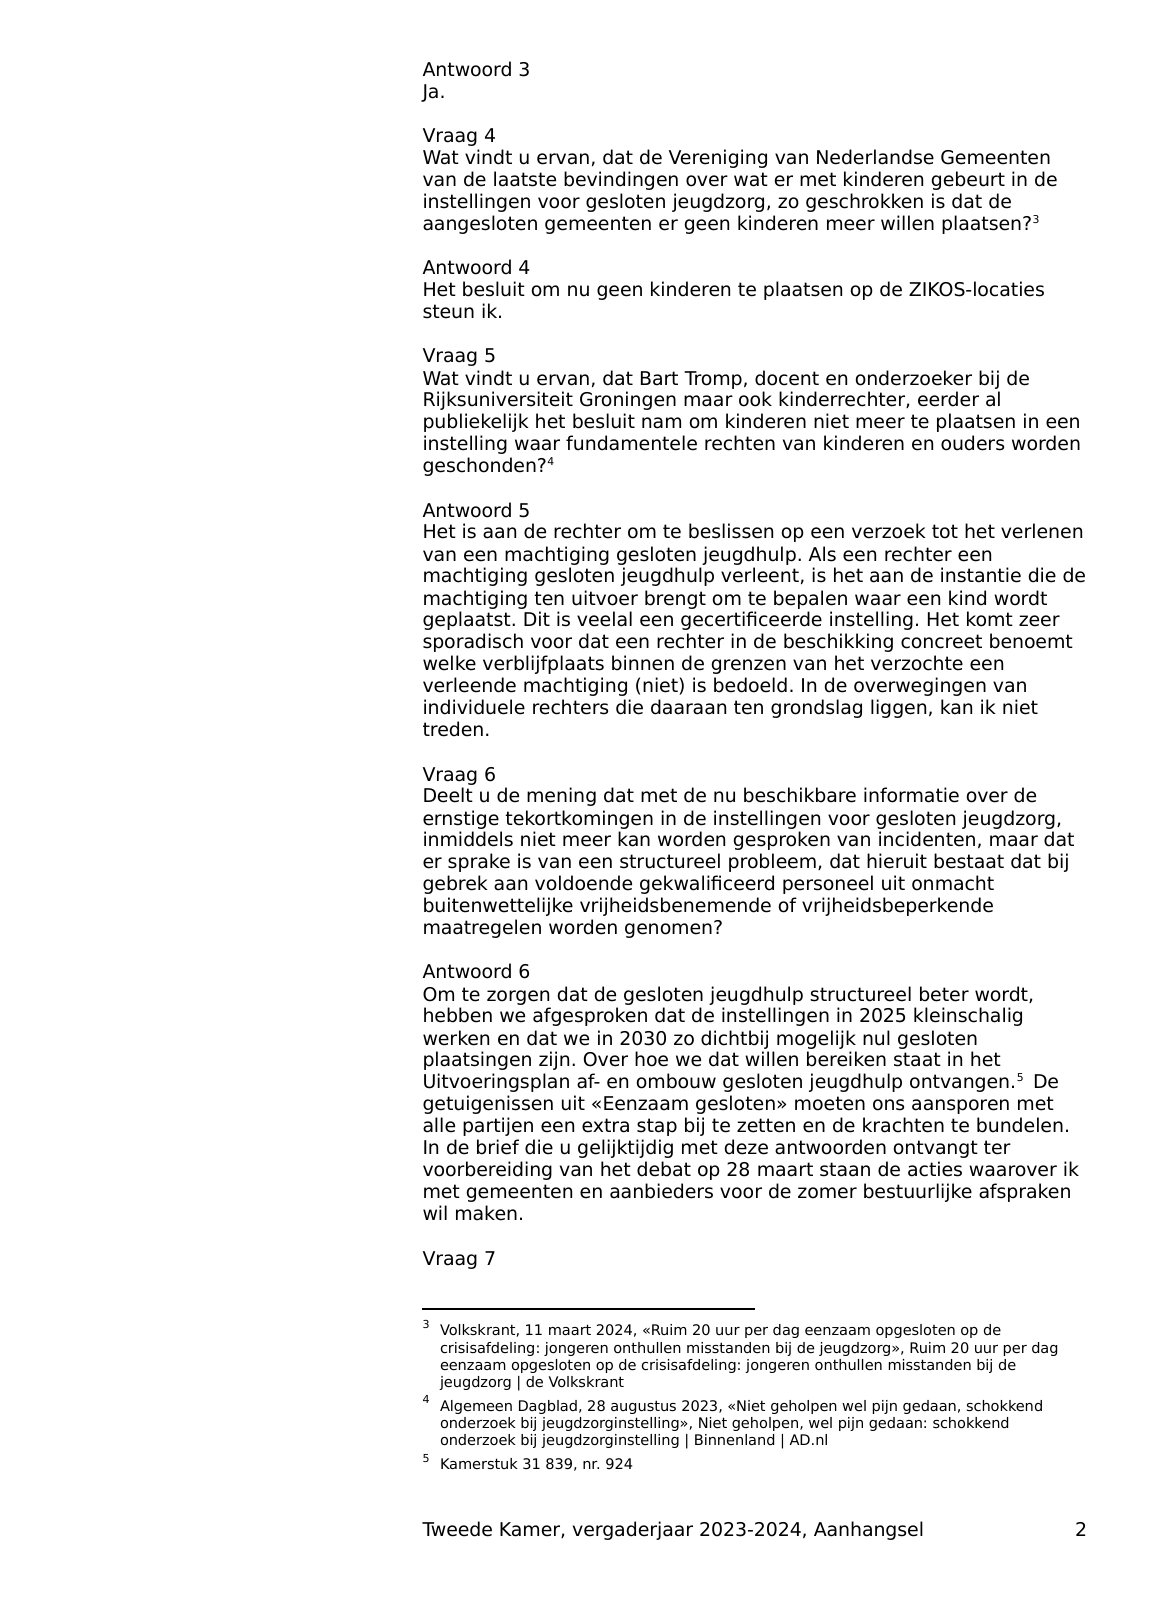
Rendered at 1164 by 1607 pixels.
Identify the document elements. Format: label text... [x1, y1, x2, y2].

text Vraag 6 [422, 763, 1087, 785]
text Antwoord 3 [422, 59, 1087, 81]
text Vraag 4 [422, 125, 1087, 147]
text Algemeen Dagblad, 28 augustus 2023, «Niet geholpen wel pijn gedaan, schokkend onderzoek bij jeugdzorginstelling», Niet geholpen, wel pijn gedaan: schokkend onderzoek bij jeugdzorginstelling | Binnenland | AD.nl [422, 1393, 1087, 1449]
text Het is aan de rechter om te beslissen op een verzoek tot het verlenen van een machtiging gesloten jeugdhulp. Als een rechter een machtiging gesloten jeugdhulp verleent, is het aan de instantie die de machtiging ten uitvoer brengt om te bepalen waar een kind wordt geplaatst. Dit is veelal een gecertificeerde instelling. Het komt zeer sporadisch voor dat een rechter in de beschikking concreet benoemt welke verblijfplaats binnen de grenzen van het verzochte een verleende machtiging (niet) is bedoeld. In de overwegingen van individuele rechters die daaraan ten grondslag liggen, kan ik niet treden. [422, 521, 1087, 741]
text Vraag 7 [422, 1247, 1087, 1269]
text Vraag 5 [422, 345, 1087, 367]
text Volkskrant, 11 maart 2024, «Ruim 20 uur per dag eenzaam opgesloten op de crisisafdeling: jongeren onthullen misstanden bij de jeugdzorg», Ruim 20 uur per dag eenzaam opgesloten op de crisisafdeling: jongeren onthullen misstanden bij de jeugdzorg | de Volkskrant [422, 1318, 1087, 1391]
text Om te zorgen dat de gesloten jeugdhulp structureel beter wordt, hebben we afgesproken dat de instellingen in 2025 kleinschalig werken en dat we in 2030 zo dichtbij mogelijk nul gesloten plaatsingen zijn. Over hoe we dat willen bereiken staat in het Uitvoeringsplan af- en ombouw gesloten jeugdhulp ontvangen. De getuigenissen uit «Eenzaam gesloten» moeten ons aansporen met alle partijen een extra stap bij te zetten en de krachten te bundelen. In de brief die u gelijktijdig met deze antwoorden ontvangt ter voorbereiding van het debat op 28 maart staan de acties waarover ik met gemeenten en aanbieders voor de zomer bestuurlijke afspraken wil maken. [422, 983, 1087, 1225]
text Het besluit om nu geen kinderen te plaatsen op de ZIKOS-locaties steun ik. [422, 279, 1087, 323]
text Deelt u de mening dat met de nu beschikbare informatie over de ernstige tekortkomingen in de instellingen voor gesloten jeugdzorg, inmiddels niet meer kan worden gesproken van incidenten, maar dat er sprake is van een structureel probleem, dat hieruit bestaat dat bij gebrek aan voldoende gekwalificeerd personeel uit onmacht buitenwettelijke vrijheidsbenemende of vrijheidsbeperkende maatregelen worden genomen? [422, 785, 1087, 939]
text Antwoord 4 [422, 257, 1087, 279]
text Kamerstuk 31 839, nr. 924 [422, 1452, 1087, 1474]
text Antwoord 6 [422, 961, 1087, 983]
text Wat vindt u ervan, dat Bart Tromp, docent en onderzoeker bij de Rijksuniversiteit Groningen maar ook kinderrechter, eerder al publiekelijk het besluit nam om kinderen niet meer te plaatsen in een instelling waar fundamentele rechten van kinderen en ouders worden geschonden? [422, 367, 1087, 477]
text Wat vindt u ervan, dat de Vereniging van Nederlandse Gemeenten van de laatste bevindingen over wat er met kinderen gebeurt in de instellingen voor gesloten jeugdzorg, zo geschrokken is dat de aangesloten gemeenten er geen kinderen meer willen plaatsen? [422, 147, 1087, 235]
text Antwoord 5 [422, 499, 1087, 521]
text Ja. [422, 81, 1087, 103]
